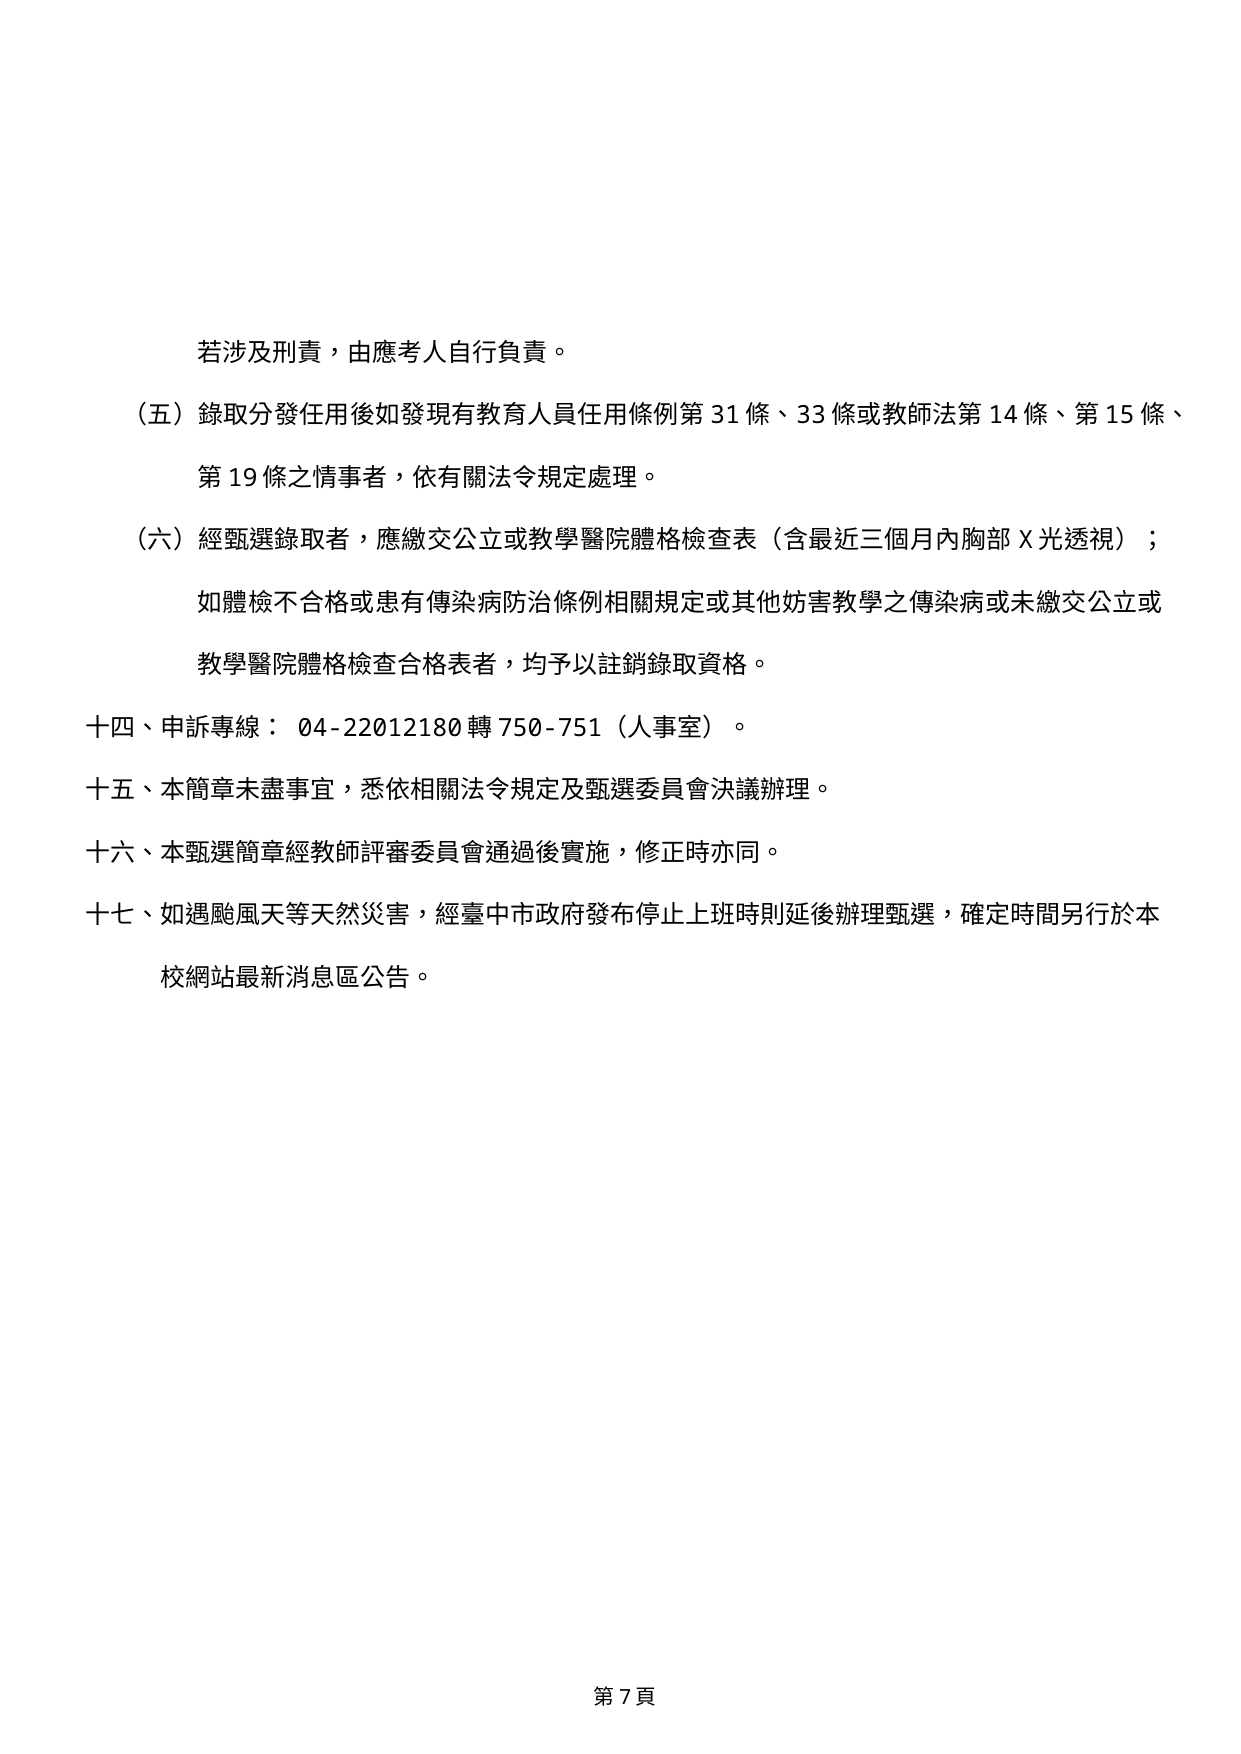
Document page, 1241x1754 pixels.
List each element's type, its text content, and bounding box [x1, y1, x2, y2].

text 十七、如遇颱風天等天然災害，經臺中市政府發布停止上班時則延後辦理甄選，確定時間另行於本校網站最新消息區公告。 [85, 871, 1165, 996]
text 若涉及刑責，由應考人自行負責。 [122, 309, 1165, 371]
text 十六、本甄選簡章經教師評審委員會通過後實施，修正時亦同。 [85, 809, 1165, 871]
text （五）錄取分發任用後如發現有教育人員任用條例第31條、33條或教師法第14條、第15條、第19條之情事者，依有關法令規定處理。 [122, 371, 1165, 496]
text （六）經甄選錄取者，應繳交公立或教學醫院體格檢查表（含最近三個月內胸部X光透視）；如體檢不合格或患有傳染病防治條例相關規定或其他妨害教學之傳染病或未繳交公立或教學醫院體格檢查合格表者，均予以註銷錄取資格。 [122, 496, 1165, 684]
text 十五、本簡章未盡事宜，悉依相關法令規定及甄選委員會決議辦理。 [85, 746, 1165, 809]
text 十四、申訴專線： 04-22012180轉750-751（人事室）。 [85, 684, 1165, 746]
